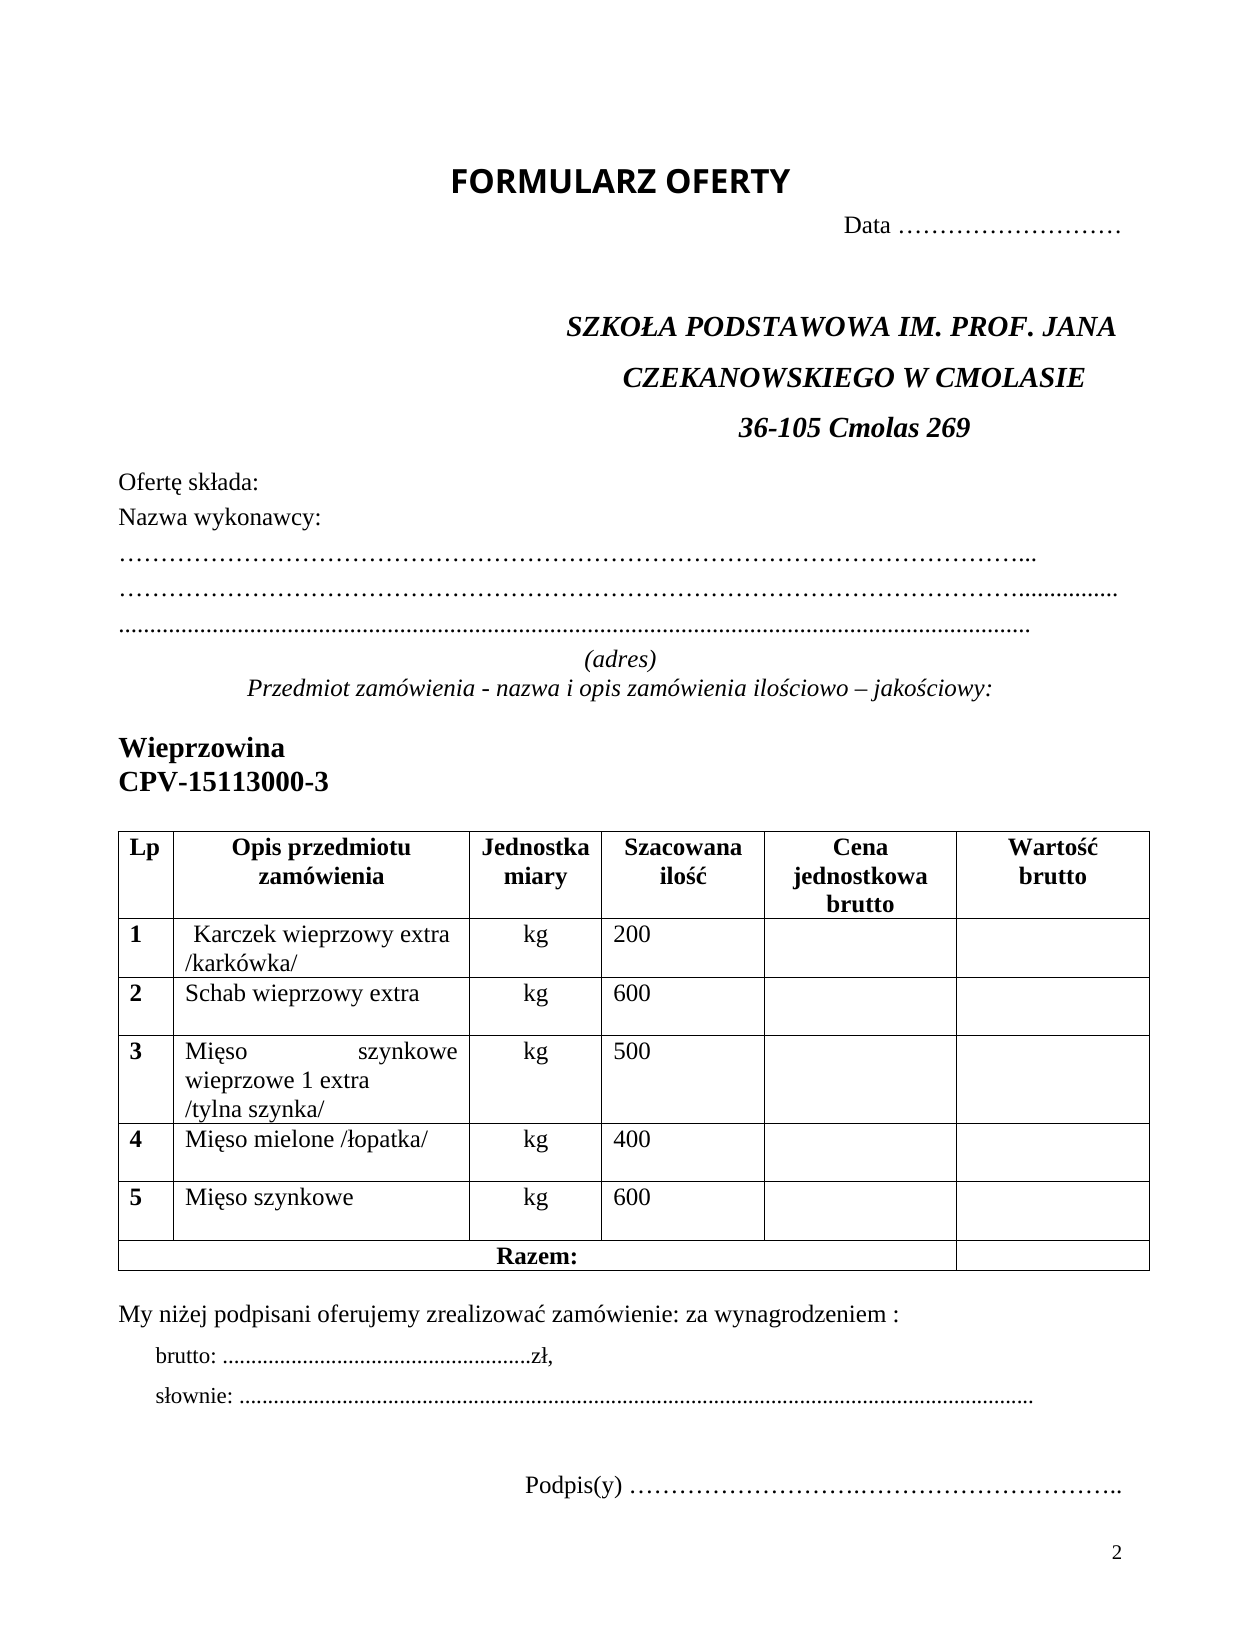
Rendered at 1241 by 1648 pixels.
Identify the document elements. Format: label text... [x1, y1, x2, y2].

text Ofertę składa: [118, 460, 1122, 496]
table_cell 3 [119, 1036, 173, 1123]
table_cell 2 [119, 978, 173, 1035]
table_cell Mięso szynkowe wieprzowe 1 extra /tylna szynka/ [174, 1036, 469, 1123]
table_cell 400 [602, 1124, 764, 1181]
text Podpis(y) ……………………….………………………….. [118, 1463, 1122, 1499]
table_cell kg [470, 978, 601, 1035]
table_cell 5 [119, 1182, 173, 1240]
table_cell Mięso mielone /łopatka/ [174, 1124, 469, 1181]
subtitle Przedmiot zamówienia - nazwa i opis zamówienia ilościowo – jakościowy: [118, 673, 1122, 702]
text Wieprzowina [118, 730, 1122, 764]
table_cell [957, 1124, 1149, 1181]
table_cell [765, 1036, 956, 1123]
table_cell kg [470, 1036, 601, 1123]
text słownie: ........................................................................................................................................... [155, 1382, 1122, 1408]
text CPV-15113000-3 [118, 764, 1122, 797]
table_header Lp [119, 832, 173, 918]
table_cell 200 [602, 919, 764, 977]
table_cell [765, 978, 956, 1035]
text 36-105 Cmolas 269 [587, 410, 1122, 444]
table_cell [957, 1182, 1149, 1240]
table_cell kg [470, 1124, 601, 1181]
text SZKOŁA PODSTAWOWA IM. PROF. JANA CZEKANOWSKIEGO W CMOLASIE [561, 309, 1122, 393]
table_cell [957, 1241, 1149, 1269]
table_cell Mięso szynkowe [174, 1182, 469, 1240]
table_cell 500 [602, 1036, 764, 1123]
table_cell 600 [602, 1182, 764, 1240]
text Data ……………………… [118, 203, 1122, 239]
table_cell Schab wieprzowy extra [174, 978, 469, 1035]
table_cell 600 [602, 978, 764, 1035]
table_cell 4 [119, 1124, 173, 1181]
table_cell Razem: [119, 1241, 956, 1269]
table_cell [957, 978, 1149, 1035]
table_cell [765, 919, 956, 977]
table_cell Karczek wieprzowy extra /karkówka/ [174, 919, 469, 977]
table_cell kg [470, 919, 601, 977]
table_cell 1 [119, 919, 173, 977]
text Nazwa wykonawcy: [118, 496, 1122, 531]
table_cell [957, 919, 1149, 977]
table_header Opis przedmiotu zamówienia [174, 832, 469, 918]
table_cell [765, 1182, 956, 1240]
table_header Jednostka miary [470, 832, 601, 918]
text FORMULARZ OFERTY [118, 158, 1122, 203]
table_header Wartość brutto [957, 832, 1149, 918]
text My niżej podpisani oferujemy zrealizować zamówienie: za wynagrodzeniem : [118, 1299, 1122, 1328]
table_cell kg [470, 1182, 601, 1240]
text brutto: ......................................................zł, [155, 1342, 1122, 1369]
table_cell [765, 1124, 956, 1181]
text (adres) [118, 637, 1122, 673]
text ………………………………………………………………………………………………...……………………………………………………………………………………………….................................................................................................................................................................. [118, 531, 1122, 637]
table_header Szacowana ilość [602, 832, 764, 918]
table_header Cena jednostkowa brutto [765, 832, 956, 918]
table_cell [957, 1036, 1149, 1123]
